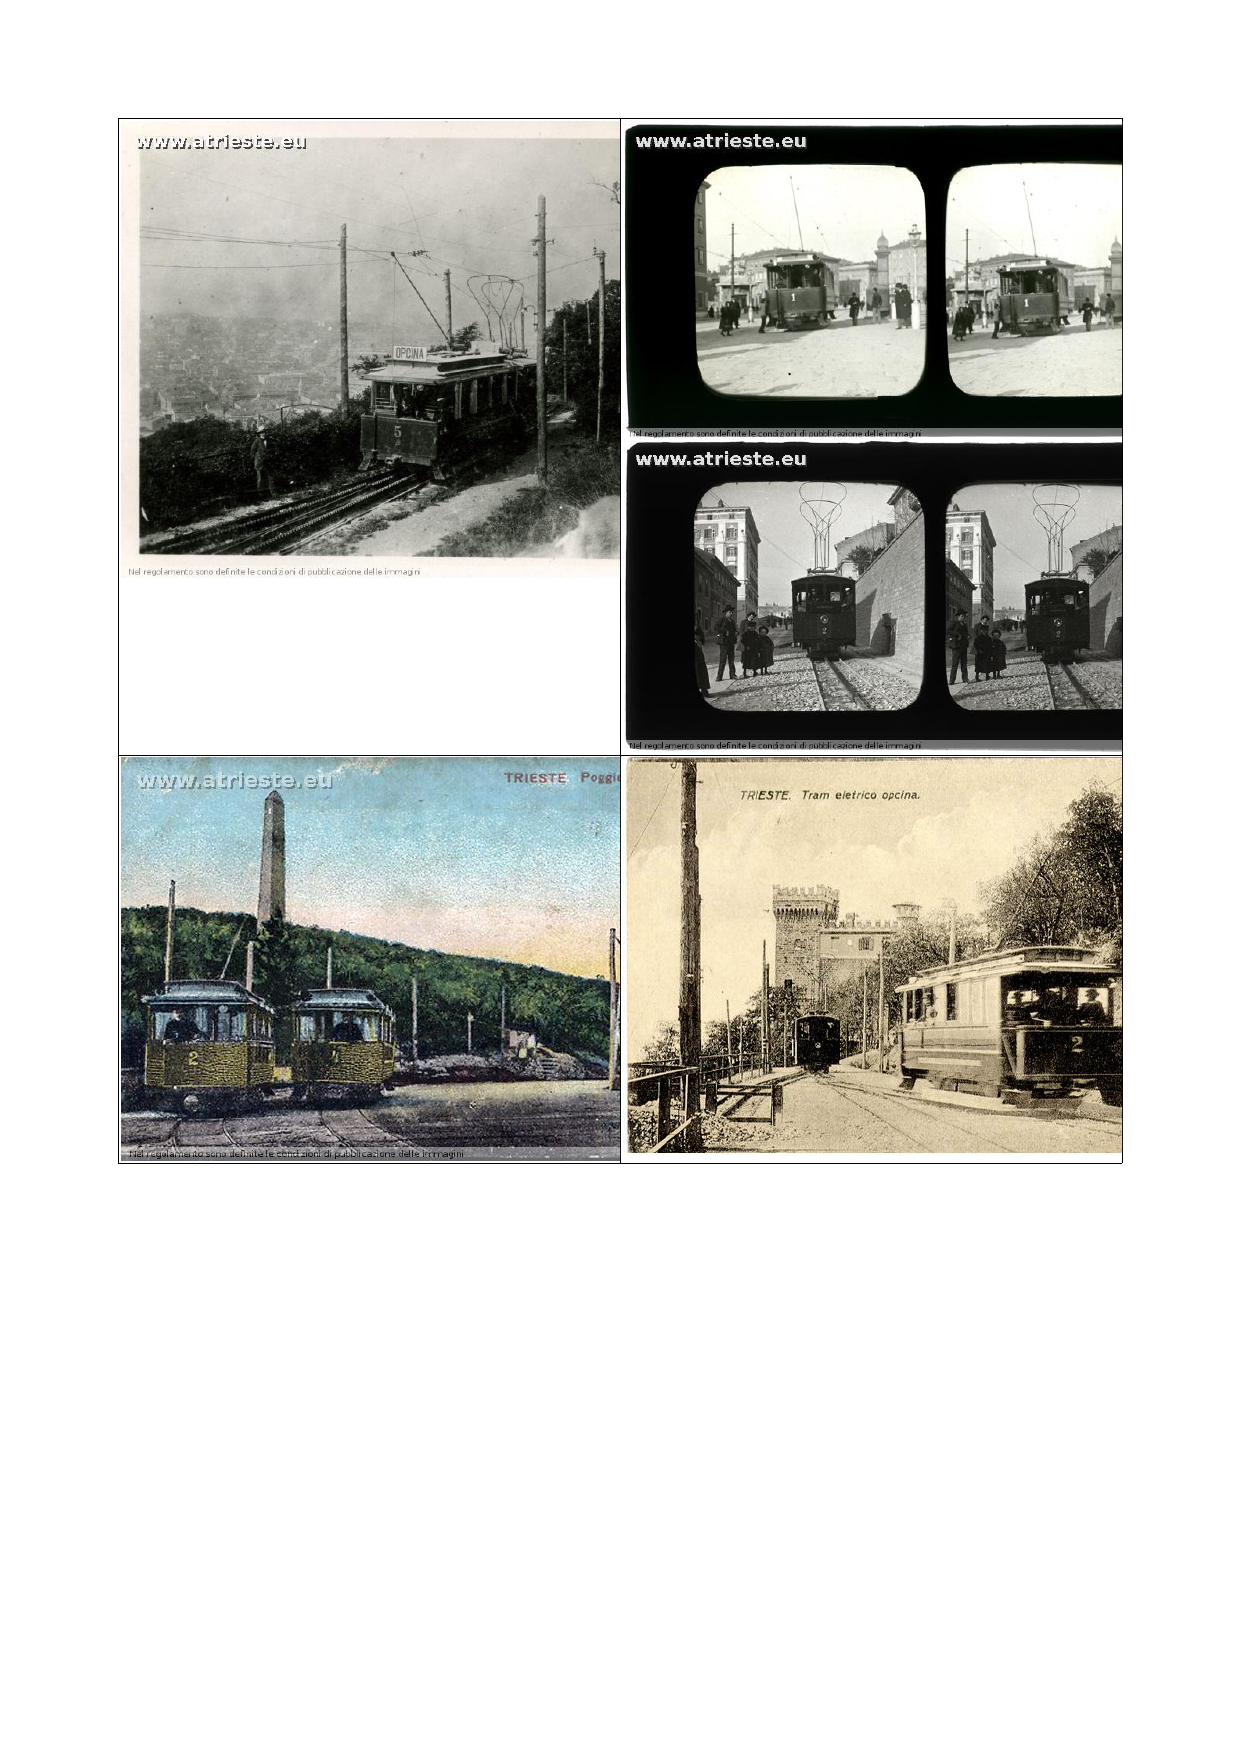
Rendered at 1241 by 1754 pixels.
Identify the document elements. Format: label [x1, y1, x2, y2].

picture [121, 121, 621, 578]
picture [121, 757, 621, 1161]
picture [622, 757, 1123, 1153]
table_cell [119, 119, 620, 754]
table_cell [621, 756, 1122, 1163]
picture [622, 121, 1123, 752]
